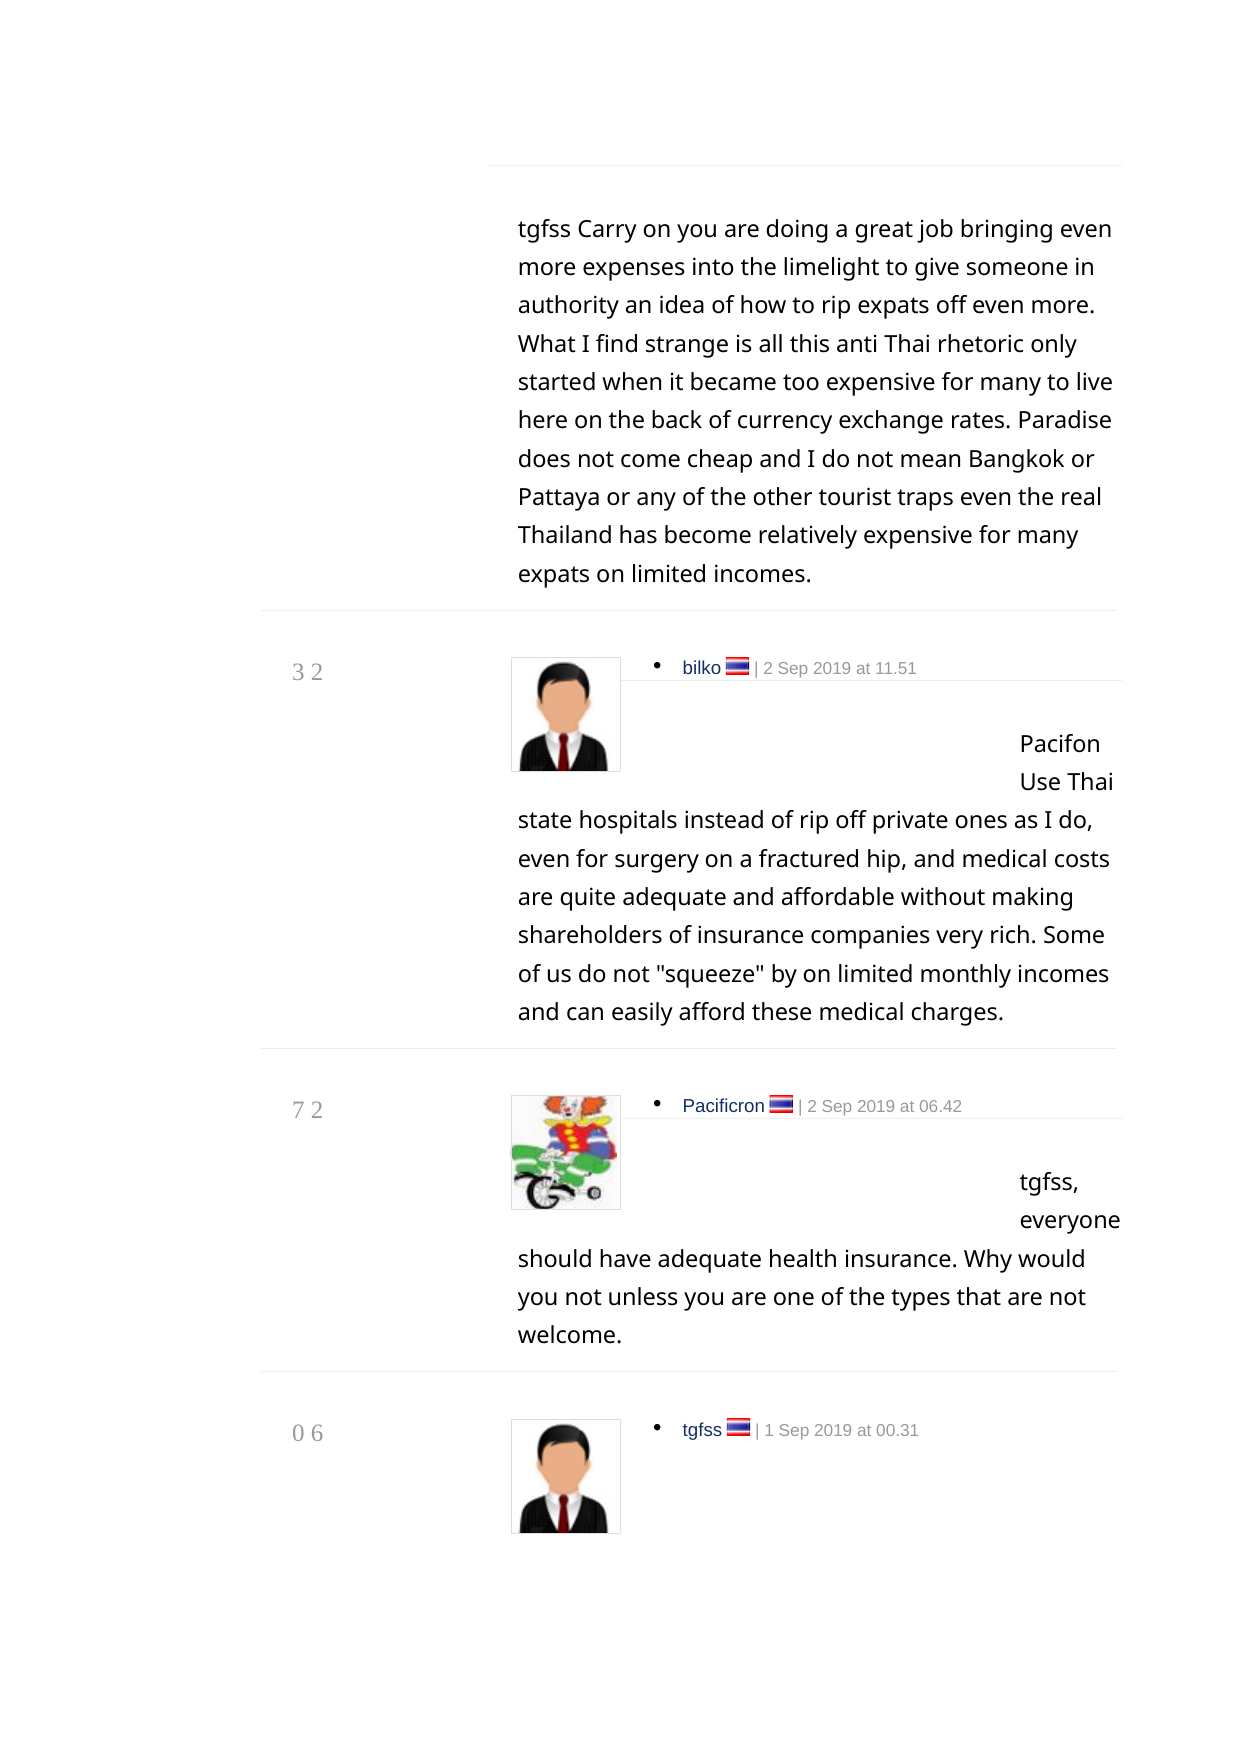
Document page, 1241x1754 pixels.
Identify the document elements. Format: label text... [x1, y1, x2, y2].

picture [512, 1096, 617, 1209]
picture [725, 657, 750, 675]
list 0 6 [292, 1418, 499, 1447]
picture [769, 1095, 793, 1113]
subtitle tgfss Carry on you are doing a great job bringing even more expenses into the limelight to give someone in authority an idea of how to rip expats off even more. What I find strange is all this anti Thai rhetoric only started when it became too expensive for many to live here on the back of currency exchange rates. Paradise does not come cheap and I do not mean Bangkok or Pattaya or any of the other tourist traps even the real Thailand has become relatively expensive for many expats on limited incomes. [488, 166, 1122, 589]
list tgfss | 1 Sep 2019 at 00.31 [261, 1372, 1117, 1447]
picture [726, 1418, 751, 1436]
list 3 2 [292, 657, 499, 686]
picture [512, 1420, 617, 1533]
list Pacificron | 2 Sep 2019 at 06.42 [261, 1049, 1117, 1124]
list bilko | 2 Sep 2019 at 11.51 [261, 611, 1117, 686]
picture [512, 658, 617, 771]
list 7 2 [292, 1095, 499, 1124]
subtitle Pacifon Use Thai state hospitals instead of rip off private ones as I do, even for surgery on a fractured hip, and medical costs are quite adequate and affordable without making shareholders of insurance companies very rich. Some of us do not "squeeze" by on limited monthly incomes and can easily afford these medical charges. [488, 681, 1122, 1027]
subtitle tgfss, everyone should have adequate health insurance. Why would you not unless you are one of the types that are not welcome. [488, 1119, 1122, 1351]
